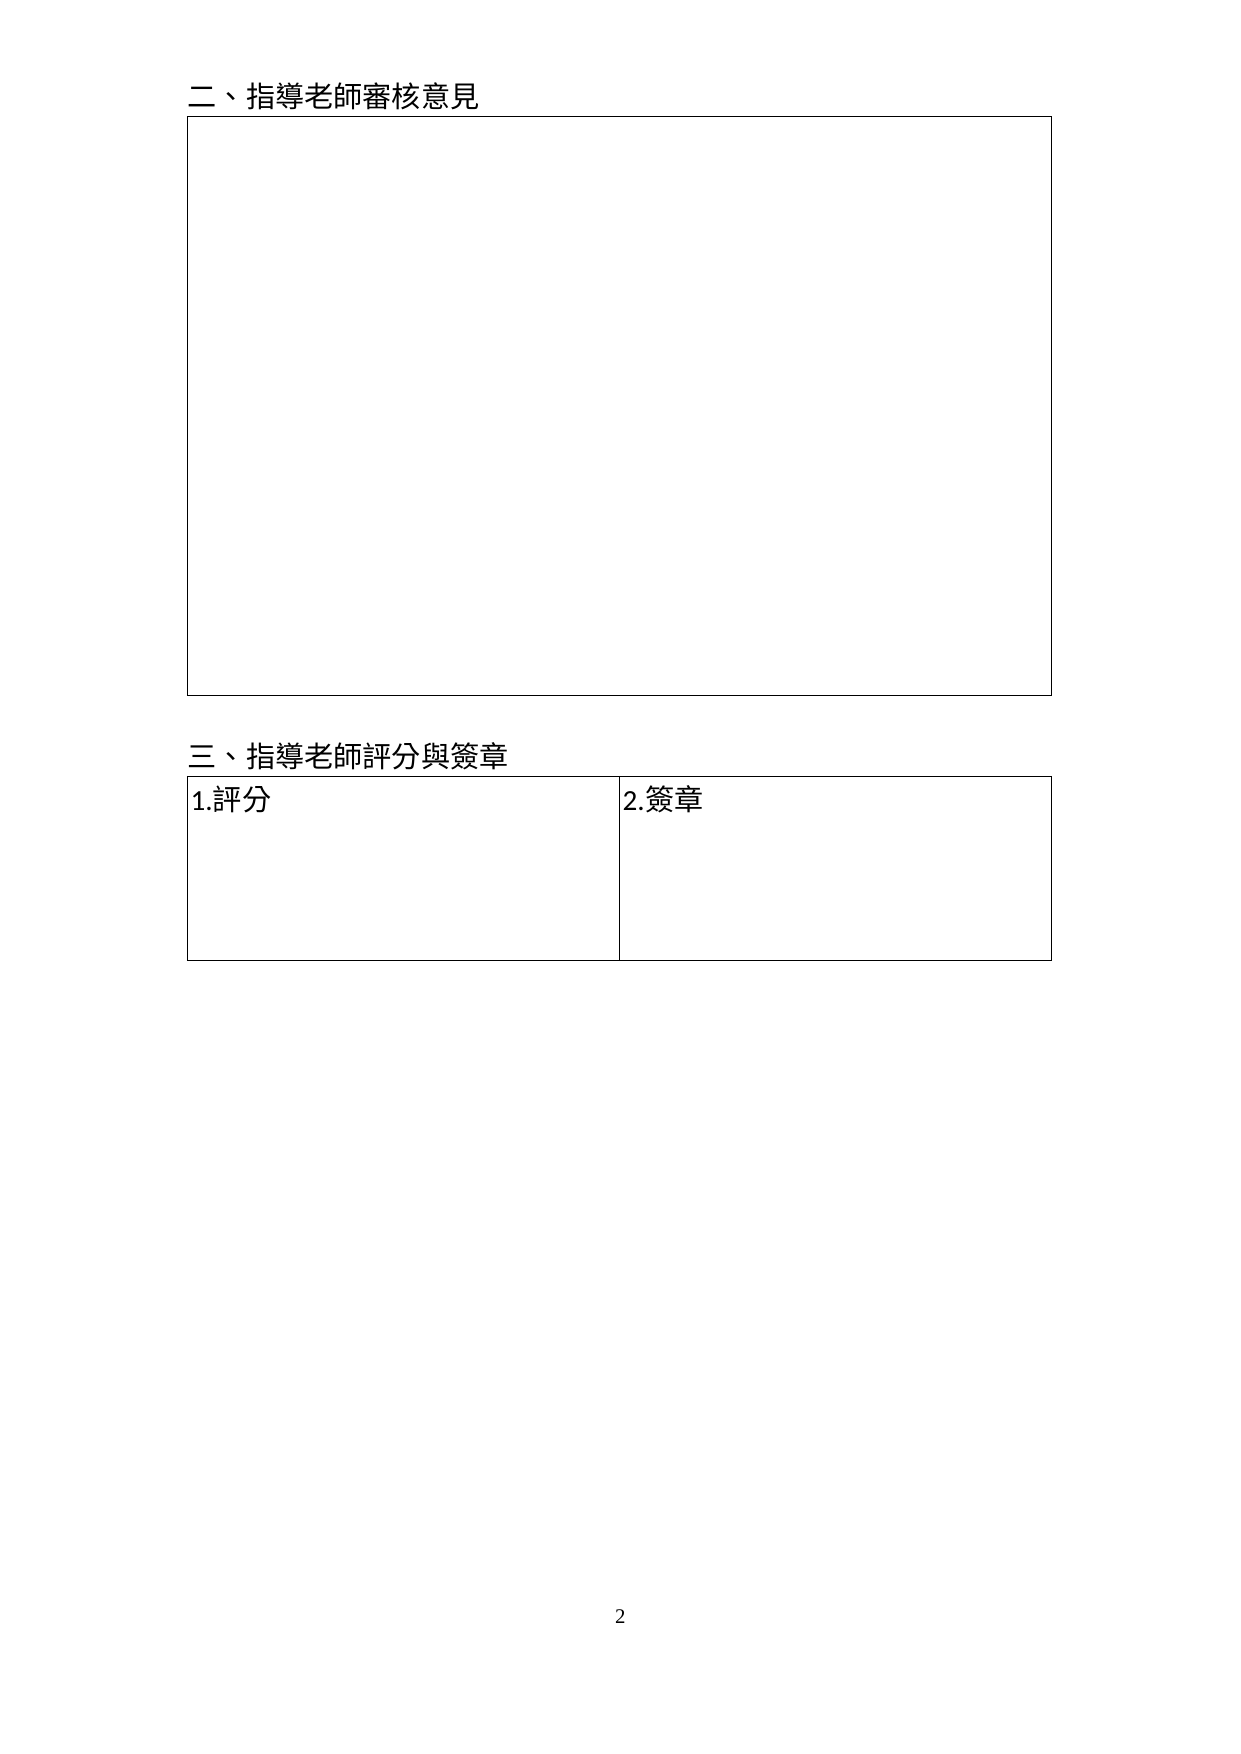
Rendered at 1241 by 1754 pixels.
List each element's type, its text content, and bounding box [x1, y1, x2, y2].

table_header [188, 117, 1051, 695]
table_header 2.簽章 [620, 777, 1051, 960]
table_header 1.評分 [188, 777, 619, 960]
text 二、指導老師審核意見 [187, 74, 1053, 116]
text 三、指導老師評分與簽章 [187, 733, 1053, 776]
